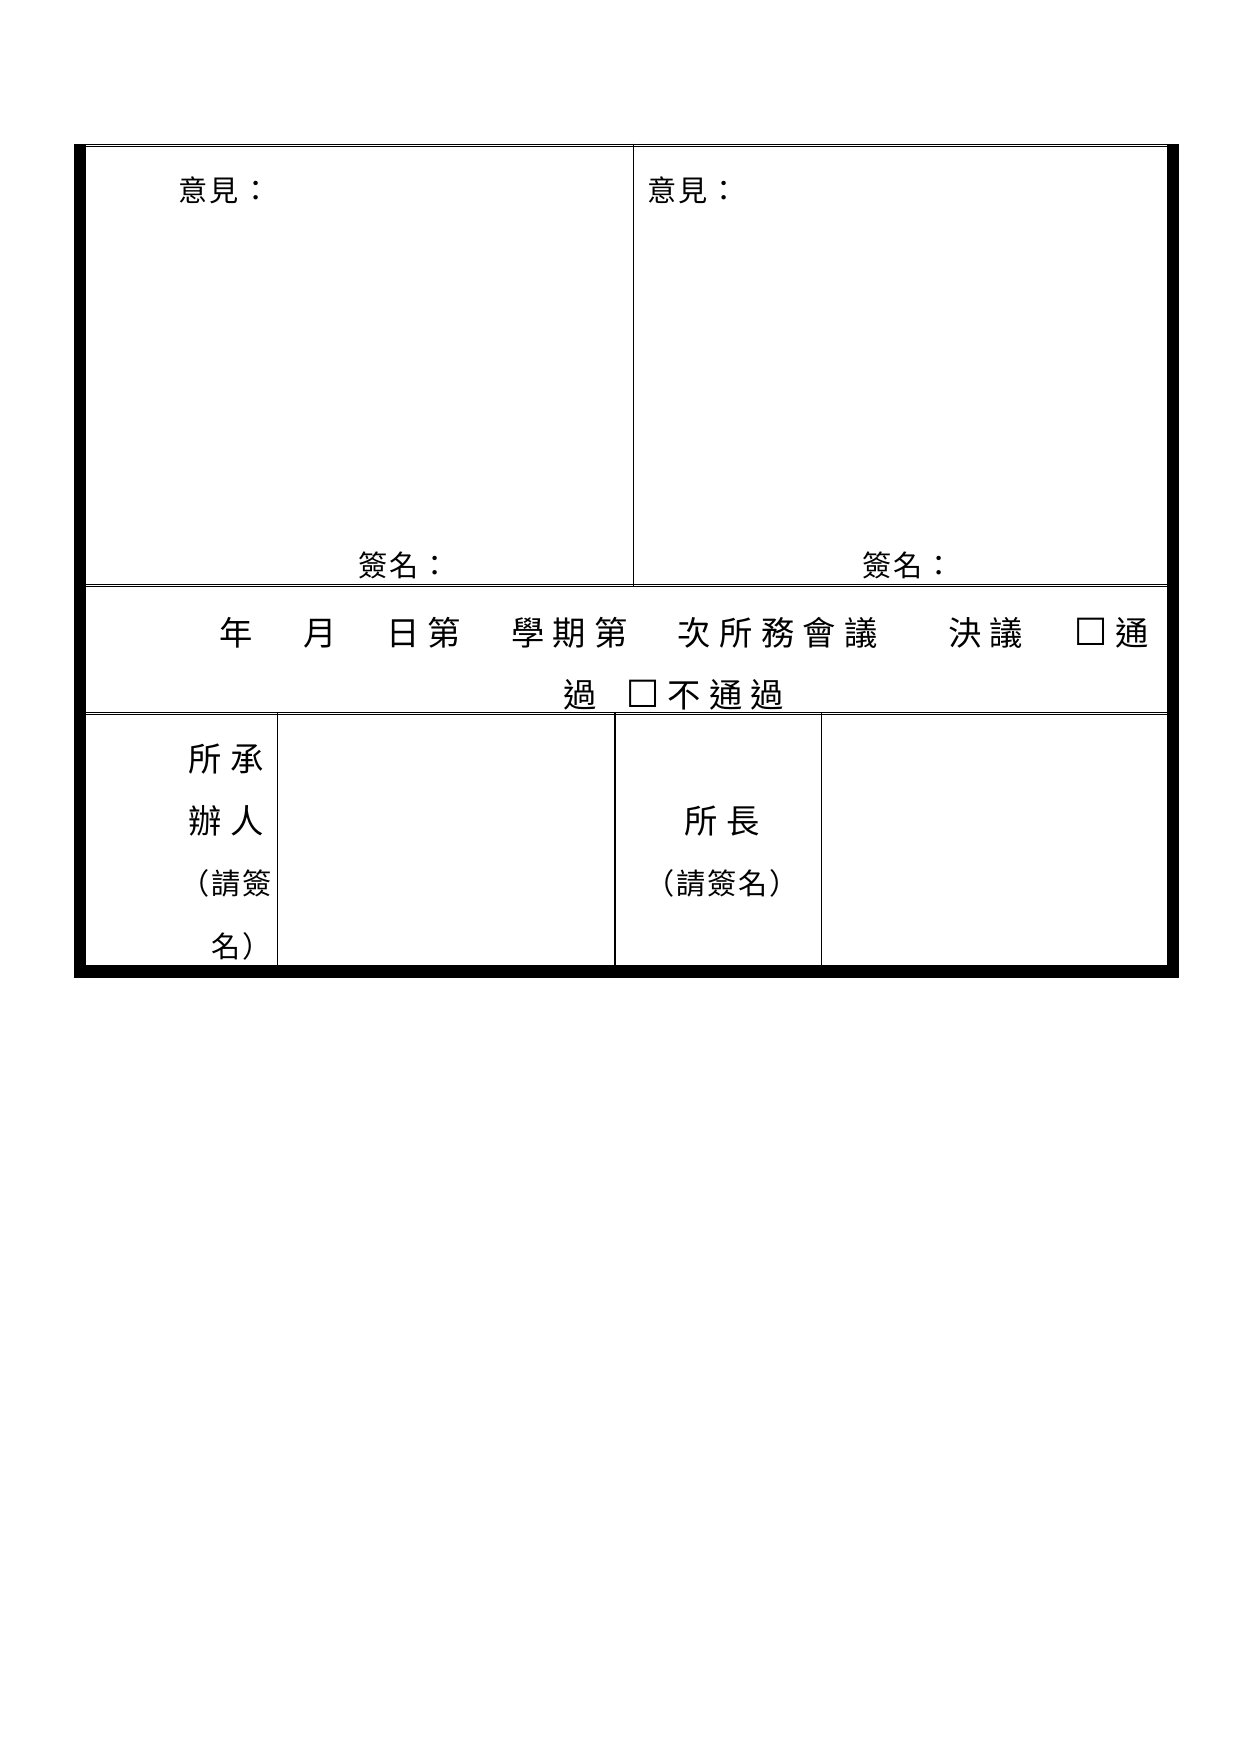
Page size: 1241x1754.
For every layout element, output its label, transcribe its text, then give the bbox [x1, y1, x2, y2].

table_cell 年 月 日第 學期第 次所務會議 決議 ☐通過 ☐不通過 [86, 587, 1167, 712]
table_cell [822, 715, 1167, 965]
table_cell 意見： 簽名： [86, 147, 633, 584]
table_cell 所承辦人 （請簽名） [86, 715, 277, 965]
table_cell [278, 715, 614, 965]
table_cell 意見： 簽名： [634, 147, 1167, 584]
table_cell 所長 （請簽名） [616, 715, 821, 965]
